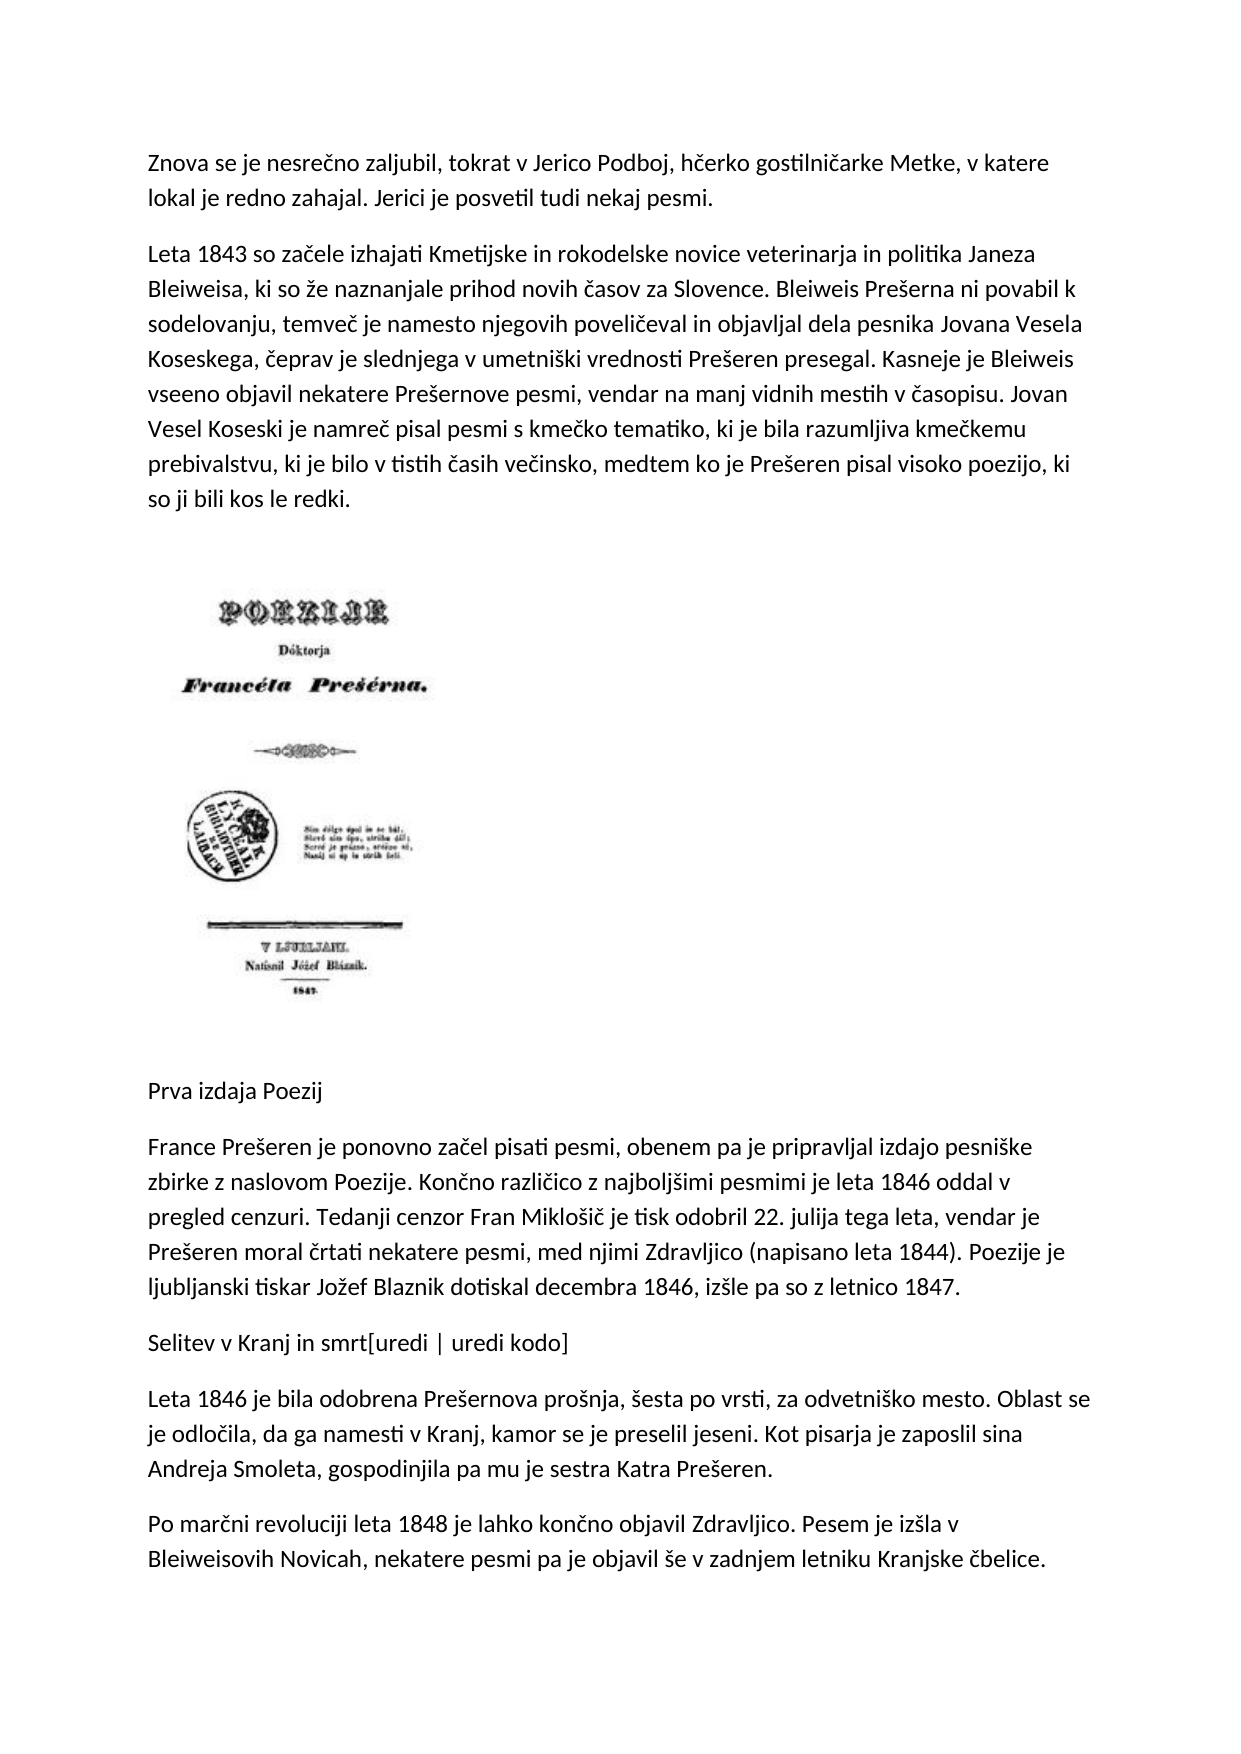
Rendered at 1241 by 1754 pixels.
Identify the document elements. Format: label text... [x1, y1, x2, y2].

text Selitev v Kranj in smrt[uredi | uredi kodo] [148, 1327, 1093, 1357]
text Po marčni revoluciji leta 1848 je lahko končno objavil Zdravljico. Pesem je izšla v Bleiweisovih Novicah, nekatere pesmi pa je objavil še v zadnjem letniku Kranjske čbelice. [148, 1509, 1093, 1574]
picture [147, 539, 461, 1051]
text Leta 1843 so začele izhajati Kmetijske in rokodelske novice veterinarja in politika Janeza Bleiweisa, ki so že naznanjale prihod novih časov za Slovence. Bleiweis Prešerna ni povabil k sodelovanju, temveč je namesto njegovih poveličeval in objavljal dela pesnika Jovana Vesela Koseskega, čeprav je slednjega v umetniški vrednosti Prešeren presegal. Kasneje je Bleiweis vseeno objavil nekatere Prešernove pesmi, vendar na manj vidnih mestih v časopisu. Jovan Vesel Koseski je namreč pisal pesmi s kmečko tematiko, ki je bila razumljiva kmečkemu prebivalstvu, ki je bilo v tistih časih večinsko, medtem ko je Prešeren pisal visoko poezijo, ki so ji bili kos le redki. [148, 238, 1093, 514]
text Prva izdaja Poezij [148, 1075, 1093, 1106]
text Znova se je nesrečno zaljubil, tokrat v Jerico Podboj, hčerko gostilničarke Metke, v katere lokal je redno zahajal. Jerici je posvetil tudi nekaj pesmi. [148, 148, 1093, 213]
text France Prešeren je ponovno začel pisati pesmi, obenem pa je pripravljal izdajo pesniške zbirke z naslovom Poezije. Končno različico z najboljšimi pesmimi je leta 1846 oddal v pregled cenzuri. Tedanji cenzor Fran Miklošič je tisk odobril 22. julija tega leta, vendar je Prešeren moral črtati nekatere pesmi, med njimi Zdravljico (napisano leta 1844). Poezije je ljubljanski tiskar Jožef Blaznik dotiskal decembra 1846, izšle pa so z letnico 1847. [148, 1131, 1093, 1302]
text Leta 1846 je bila odobrena Prešernova prošnja, šesta po vrsti, za odvetniško mesto. Oblast se je odločila, da ga namesti v Kranj, kamor se je preselil jeseni. Kot pisarja je zaposlil sina Andreja Smoleta, gospodinjila pa mu je sestra Katra Prešeren. [148, 1383, 1093, 1483]
